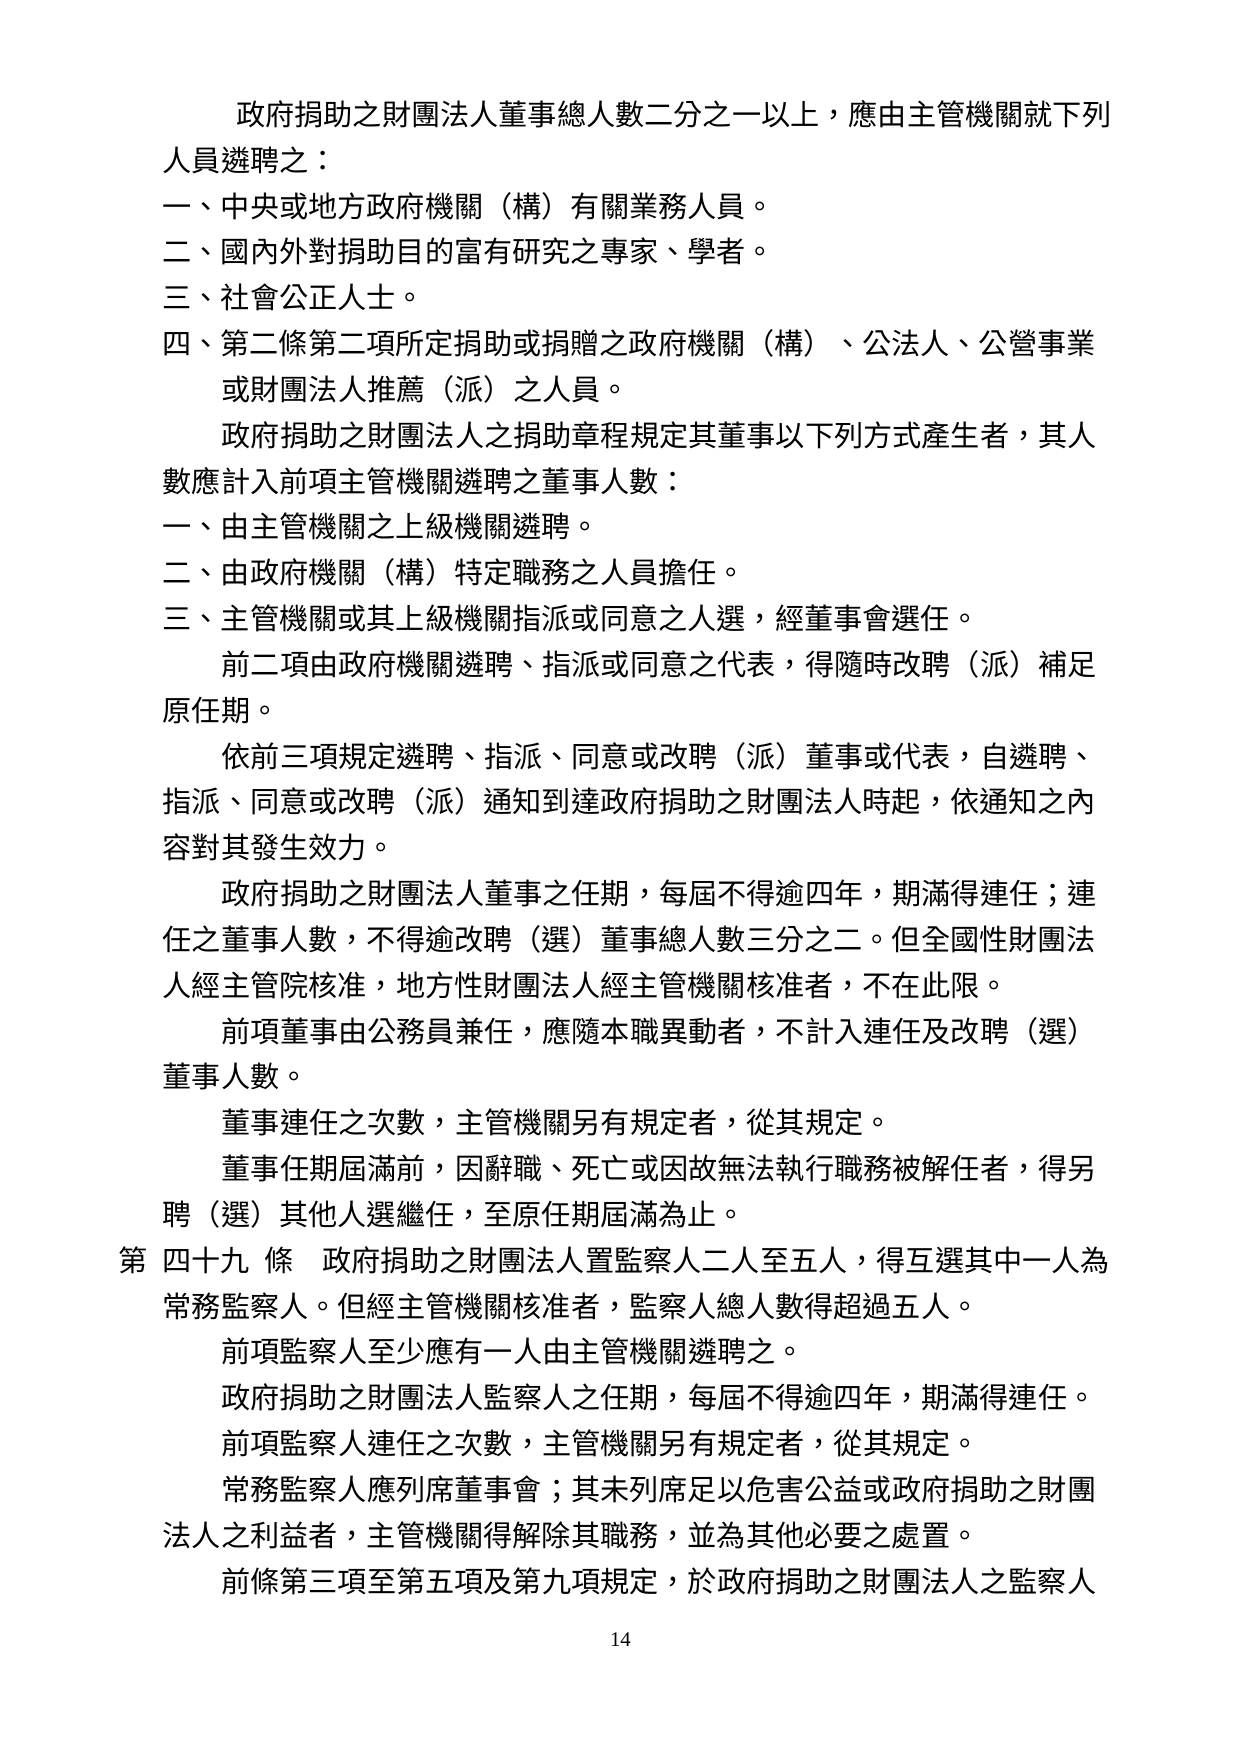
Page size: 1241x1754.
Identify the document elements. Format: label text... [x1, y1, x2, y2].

text 第 四十九 條 政府捐助之財團法人置監察人二人至五人，得互選其中一人為常務監察人。但經主管機關核准者，監察人總人數得超過五人。 [118, 1234, 1122, 1326]
text 前項監察人連任之次數，主管機關另有規定者，從其規定。 [147, 1418, 1122, 1464]
text 董事任期屆滿前，因辭職、死亡或因故無法執行職務被解任者，得另聘（選）其他人選繼任，至原任期屆滿為止。 [162, 1143, 1122, 1234]
text 一、由主管機關之上級機關遴聘。 [147, 501, 1122, 547]
text 前條第三項至第五項及第九項規定，於政府捐助之財團法人之監察人 [162, 1555, 1122, 1601]
text 依前三項規定遴聘、指派、同意或改聘（派）董事或代表，自遴聘、指派、同意或改聘（派）通知到達政府捐助之財團法人時起，依通知之內容對其發生效力。 [162, 730, 1122, 868]
text 三、主管機關或其上級機關指派或同意之人選，經董事會選任。 [147, 593, 1122, 639]
text 董事連任之次數，主管機關另有規定者，從其規定。 [162, 1097, 1122, 1143]
text 二、由政府機關（構）特定職務之人員擔任。 [147, 547, 1122, 593]
text 四、第二條第二項所定捐助或捐贈之政府機關（構）、公法人、公營事業或財團法人推薦（派）之人員。 [162, 318, 1122, 409]
text 政府捐助之財團法人監察人之任期，每屆不得逾四年，期滿得連任。 [147, 1372, 1122, 1418]
text 前項董事由公務員兼任，應隨本職異動者，不計入連任及改聘（選）董事人數。 [162, 1005, 1122, 1097]
text 二、國內外對捐助目的富有研究之專家、學者。 [147, 226, 1122, 272]
text 一、中央或地方政府機關（構）有關業務人員。 [147, 180, 1122, 226]
text 前項監察人至少應有一人由主管機關遴聘之。 [147, 1326, 1122, 1372]
text 政府捐助之財團法人之捐助章程規定其董事以下列方式產生者，其人數應計入前項主管機關遴聘之董事人數： [162, 409, 1122, 501]
text 前二項由政府機關遴聘、指派或同意之代表，得隨時改聘（派）補足原任期。 [162, 639, 1122, 730]
text 政府捐助之財團法人董事之任期，每屆不得逾四年，期滿得連任；連任之董事人數，不得逾改聘（選）董事總人數三分之二。但全國性財團法人經主管院核准，地方性財團法人經主管機關核准者，不在此限。 [162, 868, 1122, 1005]
text 三、社會公正人士。 [147, 272, 1122, 318]
text 政府捐助之財團法人董事總人數二分之一以上，應由主管機關就下列人員遴聘之： [162, 89, 1122, 180]
text 常務監察人應列席董事會；其未列席足以危害公益或政府捐助之財團法人之利益者，主管機關得解除其職務，並為其他必要之處置。 [162, 1464, 1122, 1555]
